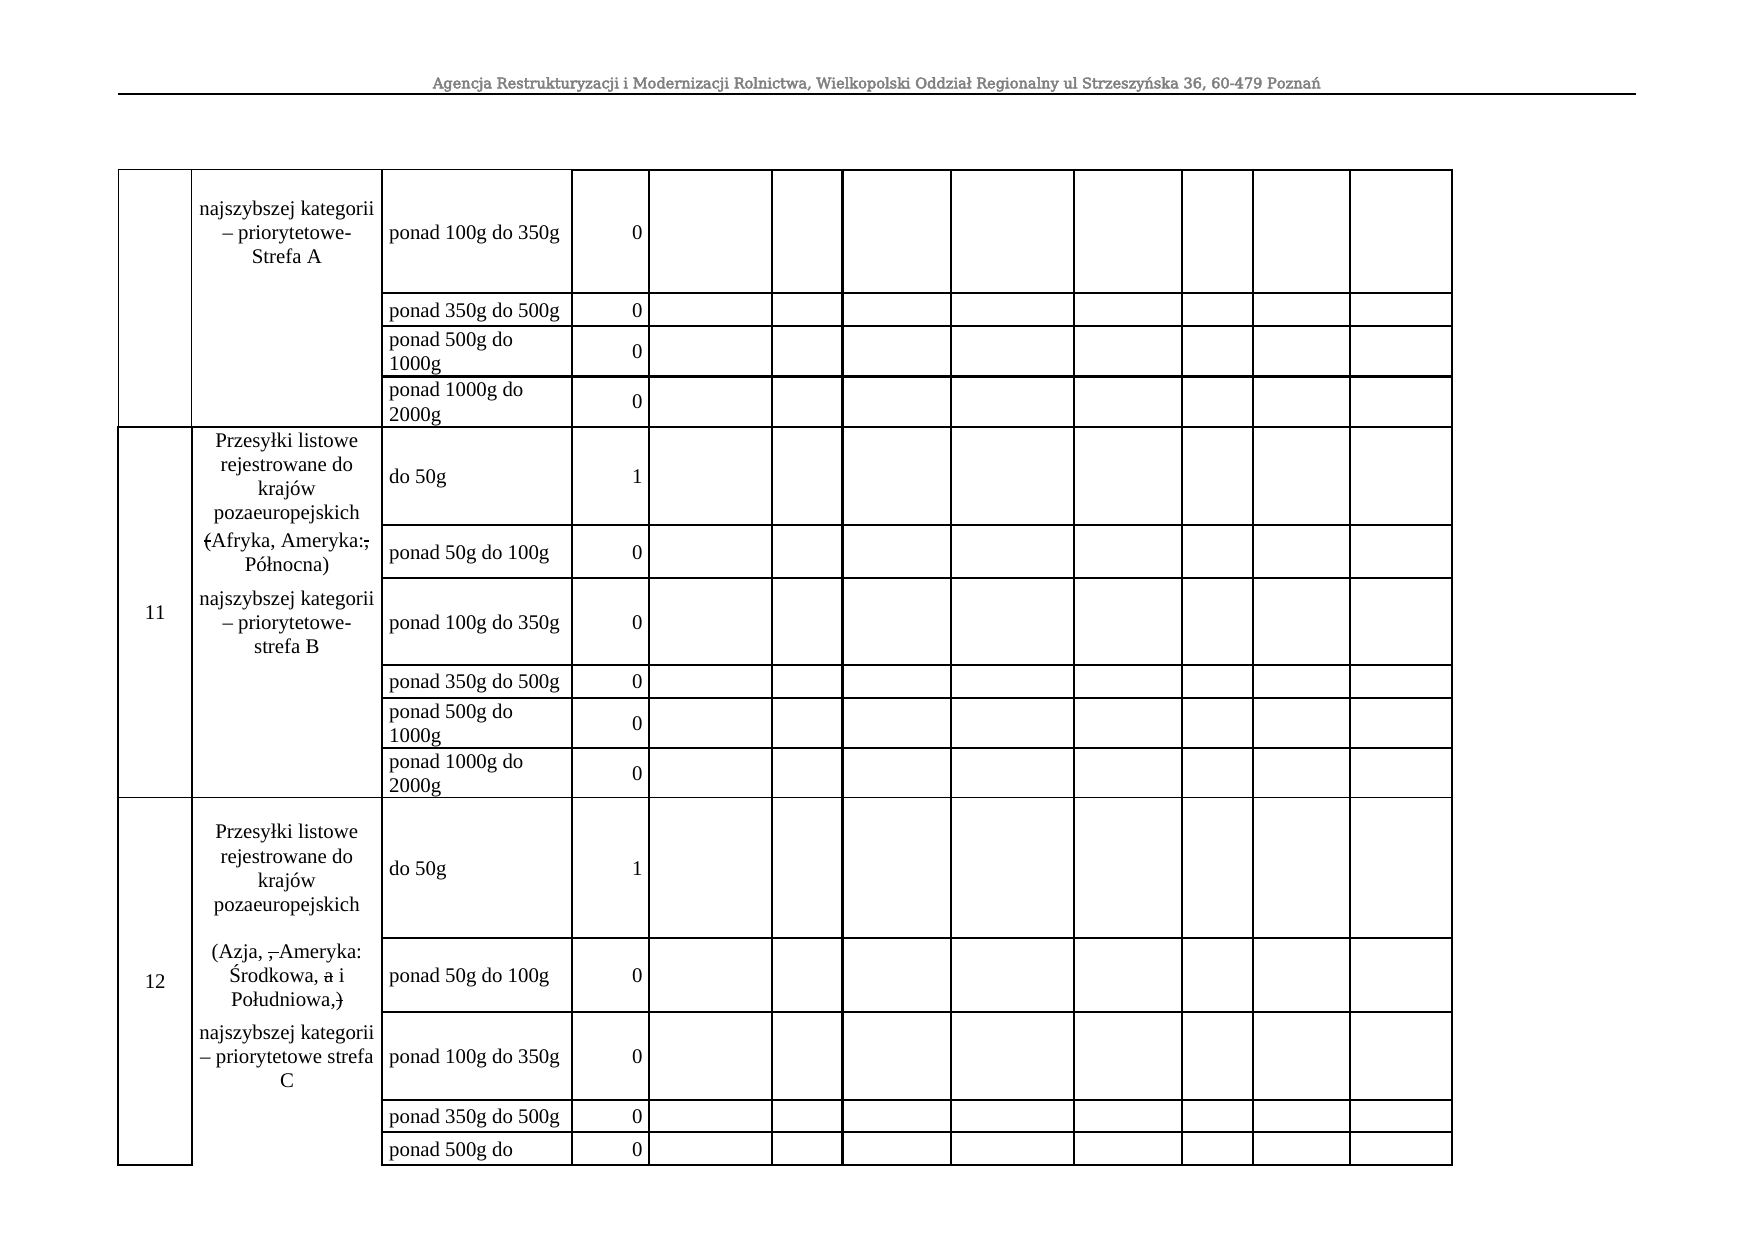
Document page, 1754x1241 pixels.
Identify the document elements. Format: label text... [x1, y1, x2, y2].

table_cell [1075, 699, 1181, 747]
table_cell ponad 50g do 100g [383, 939, 571, 1011]
table_cell [952, 798, 1073, 937]
table_cell [1351, 749, 1451, 797]
table_cell [650, 294, 771, 325]
table_cell ponad 350g do 500g [383, 666, 571, 697]
table_cell [773, 1133, 841, 1164]
table_cell 0 [573, 378, 648, 426]
table_cell 1 [573, 428, 648, 524]
table_cell [650, 378, 771, 426]
table_cell [1075, 526, 1181, 577]
table_cell ponad 100g do 350g [383, 579, 571, 664]
table_cell [952, 699, 1073, 747]
table_cell 0 [573, 1101, 648, 1131]
table_cell do 50g [383, 798, 571, 937]
table_cell [1183, 378, 1252, 426]
table_cell [844, 526, 950, 577]
table_cell [1075, 798, 1181, 937]
table_cell [1351, 1133, 1451, 1164]
table_cell [1254, 526, 1349, 577]
table_cell [1183, 666, 1252, 697]
table_cell do 50g [383, 428, 571, 524]
table_cell [844, 1013, 950, 1098]
table_cell [844, 294, 950, 325]
table_cell [1351, 526, 1451, 577]
table_cell [1183, 526, 1252, 577]
table_cell ponad 1000g do 2000g [383, 378, 571, 426]
table_cell [1183, 294, 1252, 325]
table_cell [1254, 327, 1349, 375]
table_cell [1254, 1013, 1349, 1098]
table_cell [1351, 1013, 1451, 1098]
table_cell [1351, 579, 1451, 664]
table_cell [844, 1133, 950, 1164]
table_cell [650, 1133, 771, 1164]
table_cell [1351, 327, 1451, 375]
table_cell [1183, 939, 1252, 1011]
table_cell ponad 100g do 350g [383, 1013, 571, 1098]
table_cell [650, 749, 771, 797]
table_cell [773, 428, 841, 524]
table_cell [1351, 294, 1451, 325]
table_cell ponad 500g do 1000g [383, 327, 571, 375]
table_cell [1183, 1133, 1252, 1164]
table_cell [650, 171, 771, 292]
table_cell [952, 1013, 1073, 1098]
table_cell ponad 50g do 100g [383, 526, 571, 577]
table_cell [844, 579, 950, 664]
table_cell ponad 1000g do 2000g [383, 749, 571, 797]
table_cell [650, 428, 771, 524]
table_cell [650, 526, 771, 577]
table_cell (Azja, , Ameryka: Środkowa, a i Południowa,) [193, 937, 381, 1011]
table_cell [773, 378, 841, 426]
table_cell [952, 526, 1073, 577]
table_cell [1254, 428, 1349, 524]
table_cell [1075, 666, 1181, 697]
table_cell [650, 798, 771, 937]
table_cell [650, 1101, 771, 1131]
table_cell Przesyłki listowe rejestrowane do krajów pozaeuropejskich [193, 428, 381, 524]
table_cell [844, 749, 950, 797]
table_cell ponad 350g do 500g [383, 1101, 571, 1131]
table_cell [1254, 798, 1349, 937]
table_cell [844, 699, 950, 747]
table_cell [1075, 428, 1181, 524]
table_cell 0 [573, 749, 648, 797]
table_cell [1254, 939, 1349, 1011]
table_cell [193, 1099, 381, 1131]
table_cell [1075, 171, 1181, 292]
table_cell [773, 1101, 841, 1131]
table_cell [952, 428, 1073, 524]
table_cell 0 [573, 526, 648, 577]
table_cell 0 [573, 327, 648, 375]
table_cell [650, 327, 771, 375]
table_cell [1183, 579, 1252, 664]
table_cell [1351, 428, 1451, 524]
table_cell [1075, 939, 1181, 1011]
table_cell [1183, 171, 1252, 292]
table_cell [1254, 171, 1349, 292]
table_cell 0 [573, 294, 648, 325]
table_cell 0 [573, 1013, 648, 1098]
table_cell [952, 378, 1073, 426]
table_cell 12 [119, 798, 191, 1164]
table_cell [1075, 327, 1181, 375]
table_cell najszybszej kategorii – priorytetowe- Strefa A [192, 170, 381, 292]
table_cell [1351, 378, 1451, 426]
table_cell Przesyłki listowe rejestrowane do krajów pozaeuropejskich [193, 798, 381, 937]
table_cell [844, 666, 950, 697]
table_cell [650, 939, 771, 1011]
table_cell [193, 1131, 381, 1164]
table_cell [1254, 579, 1349, 664]
table_cell [1183, 798, 1252, 937]
table_cell [1351, 699, 1451, 747]
table_cell [773, 526, 841, 577]
table_cell [773, 798, 841, 937]
table_cell [1183, 749, 1252, 797]
table_cell [1183, 1101, 1252, 1131]
table_cell [1075, 378, 1181, 426]
table_cell [952, 1133, 1073, 1164]
table_cell ponad 100g do 350g [383, 170, 571, 292]
table_cell [1075, 1013, 1181, 1098]
table_cell [844, 327, 950, 375]
table_cell [1183, 428, 1252, 524]
table_cell [844, 428, 950, 524]
table_cell [1254, 666, 1349, 697]
table_cell [119, 170, 191, 426]
table_cell 0 [573, 666, 648, 697]
table_cell [1351, 171, 1451, 292]
table_cell [650, 1013, 771, 1098]
table_cell [1254, 1101, 1349, 1131]
table_cell 0 [573, 579, 648, 664]
table_cell ponad 500g do [383, 1133, 571, 1164]
table_cell 0 [573, 939, 648, 1011]
table_cell [1254, 294, 1349, 325]
table_cell [192, 325, 381, 375]
table_cell [1075, 1101, 1181, 1131]
table_cell [952, 579, 1073, 664]
table_cell [952, 666, 1073, 697]
table_cell najszybszej kategorii – priorytetowe- strefa B [193, 577, 381, 664]
table_cell [1351, 666, 1451, 697]
table_cell [844, 798, 950, 937]
table_cell [773, 666, 841, 697]
table_cell (Afryka, Ameryka:, Północna) [193, 524, 381, 577]
table_cell [1183, 327, 1252, 375]
table_cell [1075, 294, 1181, 325]
table_cell [650, 699, 771, 747]
table_cell [1254, 378, 1349, 426]
table_cell [952, 327, 1073, 375]
table_cell [773, 171, 841, 292]
table_cell [773, 939, 841, 1011]
table_cell [773, 699, 841, 747]
table_cell [844, 171, 950, 292]
table_cell [773, 579, 841, 664]
table_cell [1075, 579, 1181, 664]
table_cell [1183, 699, 1252, 747]
table_cell [844, 1101, 950, 1131]
table_cell [192, 375, 381, 426]
table_cell [192, 292, 381, 325]
table_cell [952, 939, 1073, 1011]
table_cell ponad 350g do 500g [383, 294, 571, 325]
table_cell [650, 579, 771, 664]
table_cell najszybszej kategorii – priorytetowe strefa C [193, 1011, 381, 1098]
table_cell [193, 747, 381, 797]
table_cell [193, 697, 381, 747]
table_cell [1254, 749, 1349, 797]
table_cell [773, 749, 841, 797]
table_cell [952, 294, 1073, 325]
table_cell 11 [119, 428, 191, 797]
table_cell 0 [573, 171, 648, 292]
table_cell [1351, 939, 1451, 1011]
table_cell [1254, 1133, 1349, 1164]
table_cell [1254, 699, 1349, 747]
table_cell [844, 939, 950, 1011]
table_cell [952, 171, 1073, 292]
table_cell [844, 378, 950, 426]
table_cell 0 [573, 699, 648, 747]
table_cell [773, 1013, 841, 1098]
table_cell [773, 294, 841, 325]
table_cell [1183, 1013, 1252, 1098]
table_cell [773, 327, 841, 375]
table_cell 0 [573, 1133, 648, 1164]
table_cell [1351, 798, 1451, 937]
table_cell [1075, 1133, 1181, 1164]
table_cell [193, 664, 381, 697]
table_cell [952, 1101, 1073, 1131]
table_cell [952, 749, 1073, 797]
table_cell [1075, 749, 1181, 797]
table_cell [650, 666, 771, 697]
table_cell [1351, 1101, 1451, 1131]
table_cell ponad 500g do 1000g [383, 699, 571, 747]
table_cell 1 [573, 798, 648, 937]
